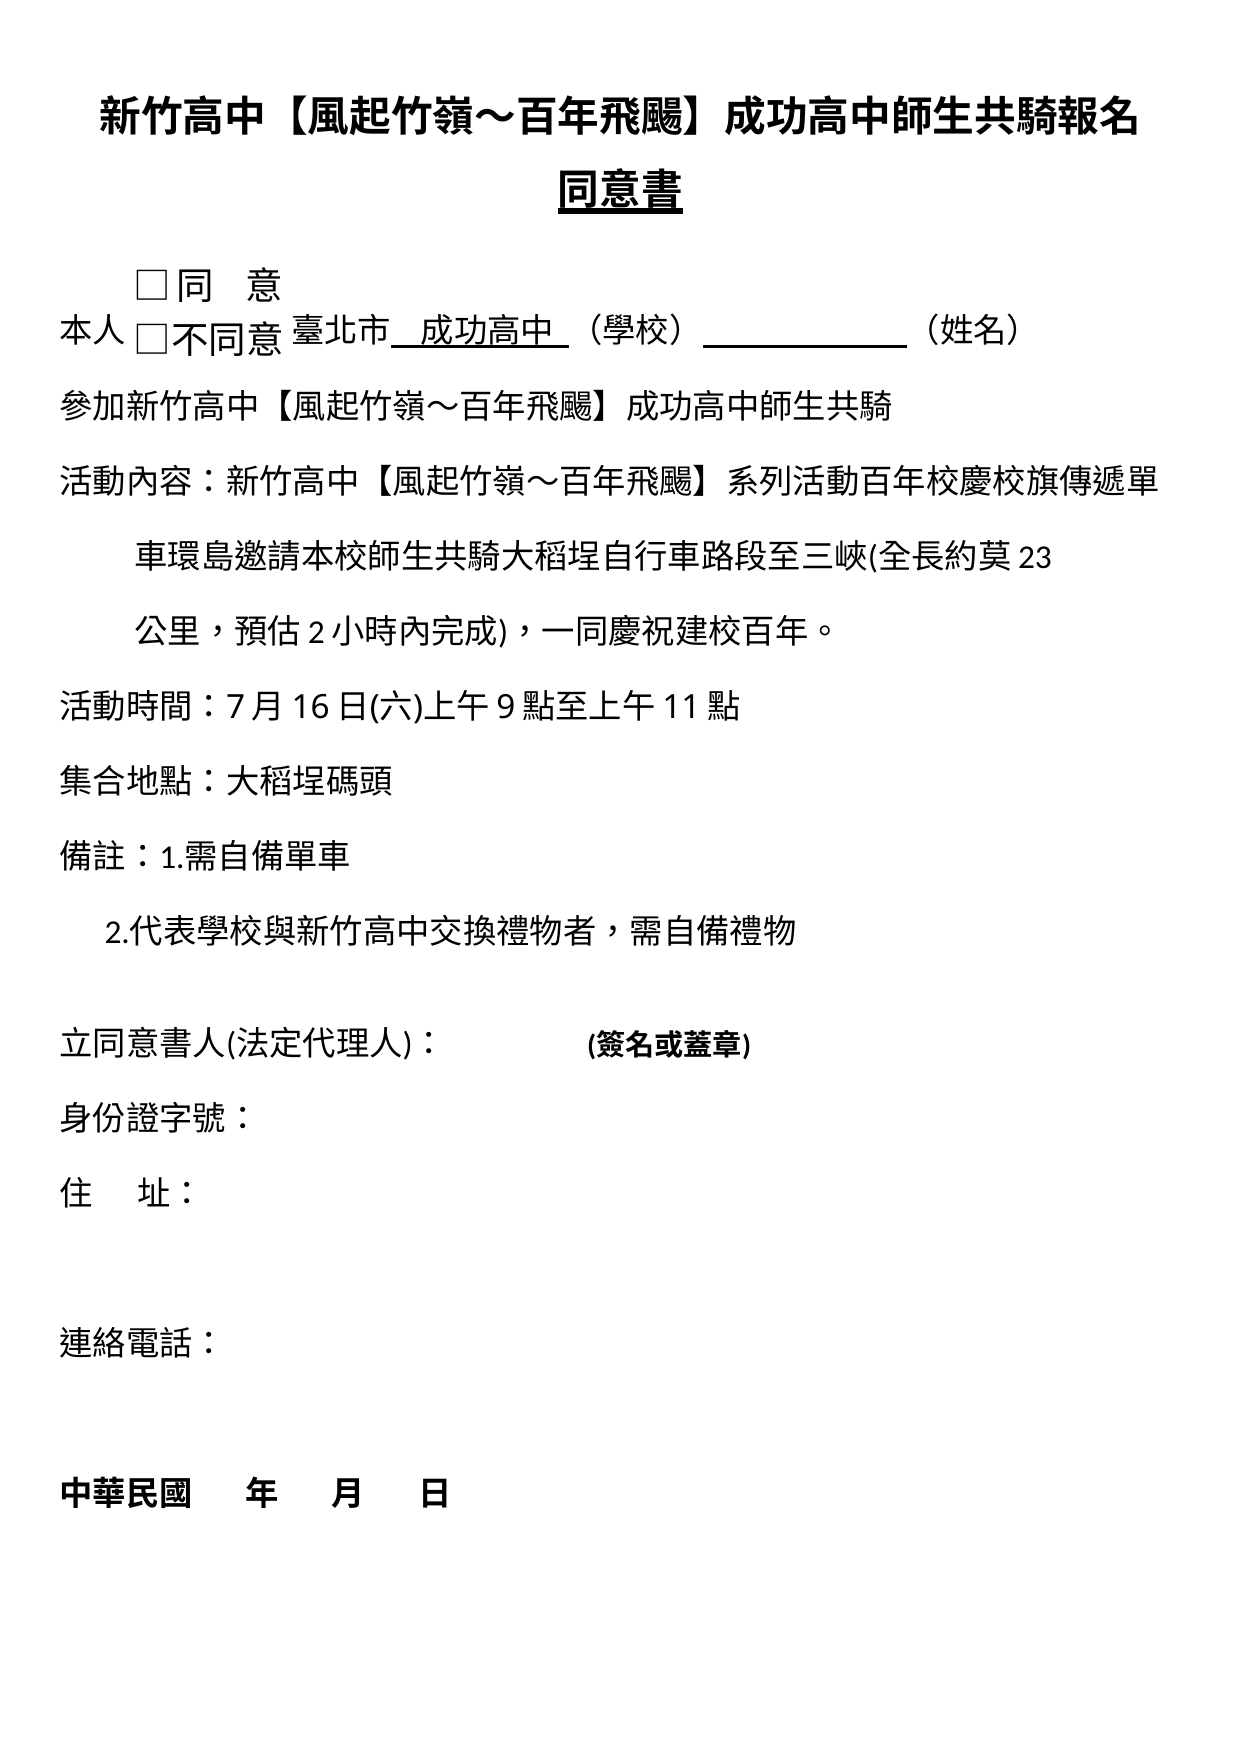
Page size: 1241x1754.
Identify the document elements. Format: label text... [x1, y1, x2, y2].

text 車環島邀請本校師生共騎大稻埕自行車路段至三峽(全長約莫23 [59, 516, 1181, 591]
text 住 址： [59, 1154, 1181, 1229]
text 新竹高中【風起竹嶺～百年飛颺】成功高中師生共騎報名 [59, 83, 1181, 143]
text 連絡電話： [59, 1304, 1181, 1379]
text 集合地點：大稻埕碼頭 [59, 741, 1181, 816]
text 立同意書人(法定代理人)： (簽名或蓋章) [59, 1004, 1181, 1079]
text 中華民國 年 月 日 [59, 1454, 1181, 1529]
text 2.代表學校與新竹高中交換禮物者，需自備禮物 [59, 891, 1181, 966]
text 公里，預估2小時內完成)，一同慶祝建校百年。 [59, 591, 1181, 666]
text 活動內容：新竹高中【風起竹嶺～百年飛颺】系列活動百年校慶校旗傳遞單 [59, 441, 1181, 516]
text 身份證字號： [59, 1079, 1181, 1154]
text 活動時間：7月16日(六)上午9點至上午11點 [59, 666, 1181, 741]
text 參加新竹高中【風起竹嶺～百年飛颺】成功高中師生共騎 [59, 366, 1181, 441]
text 備註：1.需自備單車 [59, 816, 1181, 891]
text 本人 □同 意□不同意 臺北市 成功高中 （學校） （姓名） [59, 254, 1181, 366]
text 同意書 [59, 156, 1181, 216]
